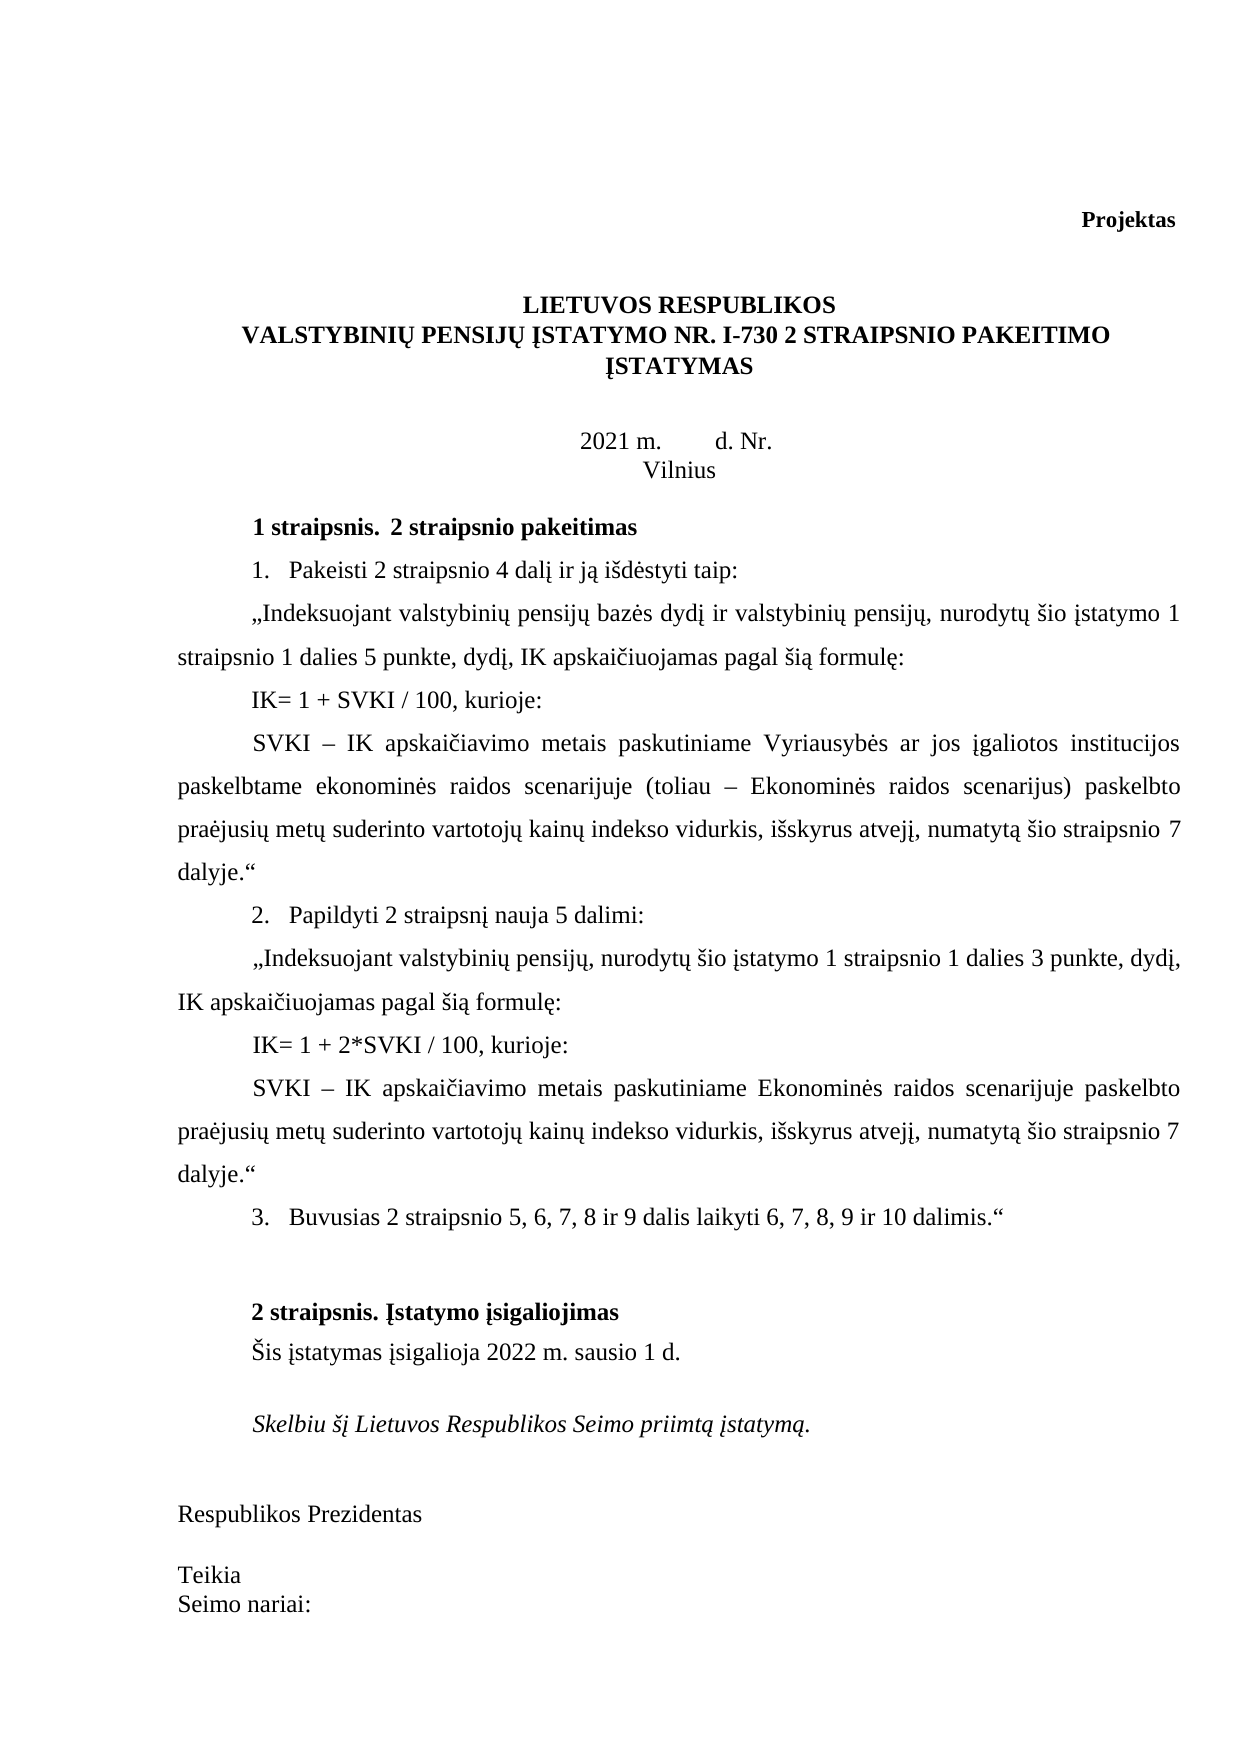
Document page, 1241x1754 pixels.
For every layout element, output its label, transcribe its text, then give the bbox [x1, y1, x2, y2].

text SVKI – IK apskaičiavimo metais paskutiniame Vyriausybės ar jos įgaliotos institucijos paskelbtame ekonominės raidos scenarijuje (toliau – Ekonominės raidos scenarijus) paskelbto praėjusių metų suderinto vartotojų kainų indekso vidurkis, išskyrus atvejį, numatytą šio straipsnio 7 dalyje.“ [177, 728, 1181, 886]
text „Indeksuojant valstybinių pensijų bazės dydį ir valstybinių pensijų, nurodytų šio įstatymo 1 straipsnio 1 dalies 5 punkte, dydį, IK apskaičiuojamas pagal šią formulę: [177, 598, 1181, 670]
text ĮSTATYMAS [177, 351, 1181, 380]
text 2. Papildyti 2 straipsnį nauja 5 dalimi: [251, 900, 1181, 929]
text Projektas [177, 206, 1181, 232]
text Vilnius [177, 455, 1181, 483]
text Skelbiu šį Lietuvos Respublikos Seimo priimtą įstatymą. [177, 1409, 1181, 1437]
text Seimo nariai: [177, 1589, 1181, 1617]
text Teikia [177, 1560, 1181, 1589]
text SVKI – IK apskaičiavimo metais paskutiniame Ekonominės raidos scenarijuje paskelbto praėjusių metų suderinto vartotojų kainų indekso vidurkis, išskyrus atvejį, numatytą šio straipsnio 7 dalyje.“ [177, 1073, 1181, 1188]
text IK= 1 + 2*SVKI / 100, kurioje: [177, 1030, 1181, 1058]
text 2021 m. d. Nr. [177, 426, 1181, 455]
text Šis įstatymas įsigalioja 2022 m. sausio 1 d. [177, 1326, 1181, 1366]
text „Indeksuojant valstybinių pensijų, nurodytų šio įstatymo 1 straipsnio 1 dalies 3 punkte, dydį, IK apskaičiuojamas pagal šią formulę: [177, 943, 1181, 1015]
text 3. Buvusias 2 straipsnio 5, 6, 7, 8 ir 9 dalis laikyti 6, 7, 8, 9 ir 10 dalimis.“ [251, 1202, 1181, 1231]
text VALSTYBINIŲ PENSIJŲ ĮSTATYMO NR. I-730 2 STRAIPSNIO PAKEITIMO [177, 321, 1181, 349]
text 1 straipsnis. 2 straipsnio pakeitimas [252, 512, 1181, 541]
text LIETUVOS RESPUBLIKOS [177, 290, 1181, 319]
text 2 straipsnis. Įstatymo įsigaliojimas [177, 1288, 1181, 1326]
text Respublikos Prezidentas [177, 1499, 1181, 1528]
text 1. Pakeisti 2 straipsnio 4 dalį ir ją išdėstyti taip: [251, 555, 1181, 584]
text IK= 1 + SVKI / 100, kurioje: [177, 685, 1181, 713]
